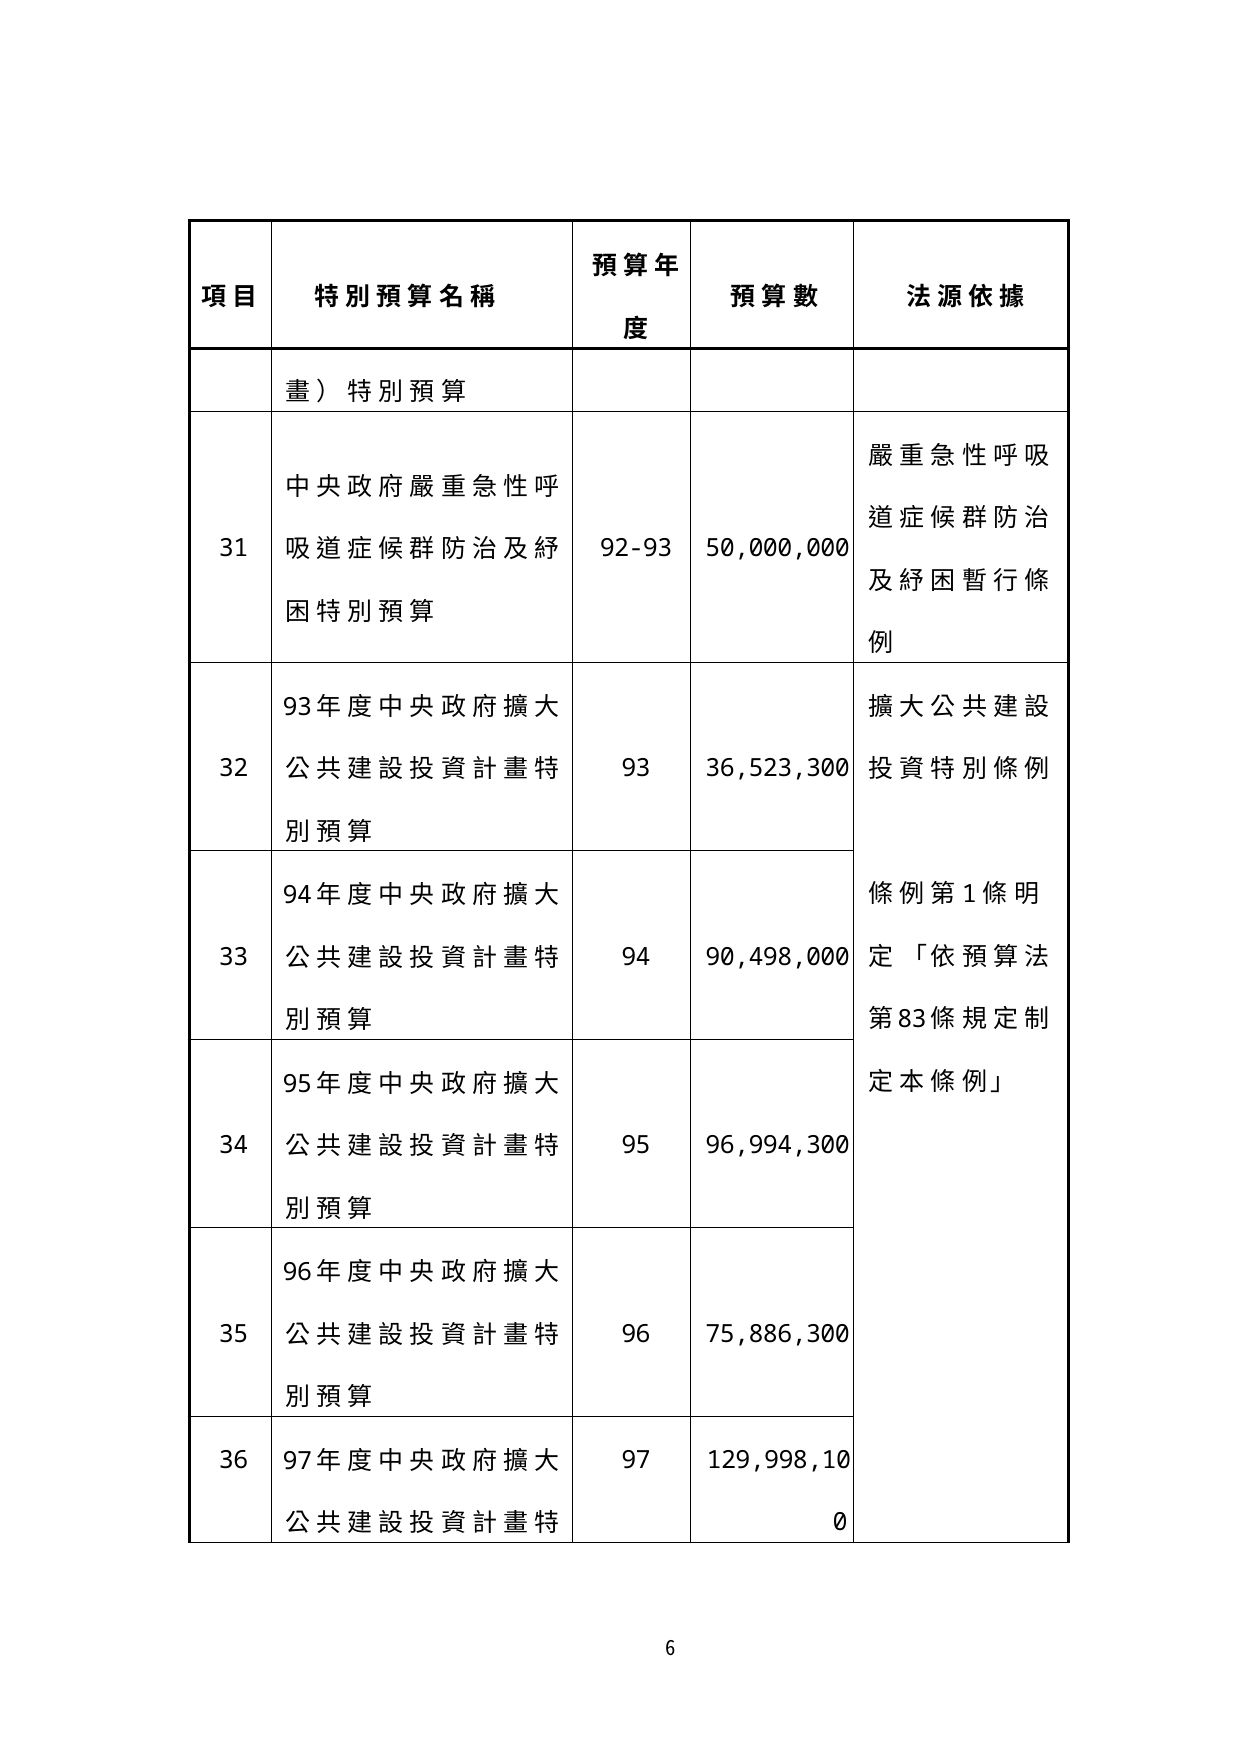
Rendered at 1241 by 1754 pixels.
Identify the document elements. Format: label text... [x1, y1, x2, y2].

table_header 特別預算名稱 [272, 222, 572, 347]
table_cell 36 [191, 1417, 271, 1542]
table_cell 95年度中央政府擴大公共建設投資計畫特別預算 [272, 1040, 572, 1227]
table_cell 96 [573, 1228, 690, 1416]
table_cell 129,998,100 [691, 1417, 853, 1542]
table_cell [691, 350, 853, 411]
table_cell 33 [191, 851, 271, 1039]
table_cell 94 [573, 851, 690, 1039]
table_cell 36,523,300 [691, 663, 853, 850]
table_cell 32 [191, 663, 271, 850]
table_cell [854, 350, 1067, 411]
table_cell 75,886,300 [691, 1228, 853, 1416]
table_cell 92-93 [573, 412, 690, 662]
table_cell 34 [191, 1040, 271, 1227]
table_cell 90,498,000 [691, 851, 853, 1039]
table_cell 中央政府嚴重急性呼吸道症候群防治及紓困特別預算 [272, 412, 572, 662]
table_header 預算數 [691, 222, 853, 347]
table_cell 35 [191, 1228, 271, 1416]
table_cell 96年度中央政府擴大公共建設投資計畫特別預算 [272, 1228, 572, 1416]
table_cell 嚴重急性呼吸道症候群防治及紓困暫行條例 [854, 412, 1067, 662]
table_cell 31 [191, 412, 271, 662]
table_header 法源依據 [854, 222, 1067, 347]
table_cell 97 [573, 1417, 690, 1542]
table_cell [573, 350, 690, 411]
table_cell 50,000,000 [691, 412, 853, 662]
table_header 預算年度 [573, 222, 690, 347]
table_cell 95 [573, 1040, 690, 1227]
table_cell 畫）特別預算 [272, 350, 572, 411]
table_cell 97年度中央政府擴大公共建設投資計畫特 [272, 1417, 572, 1542]
table_cell 擴大公共建設投資特別條例 條例第1條明定「依預算法第83條規定制定本條例」 [854, 663, 1067, 1542]
table_cell 94年度中央政府擴大公共建設投資計畫特別預算 [272, 851, 572, 1039]
table_cell 96,994,300 [691, 1040, 853, 1227]
table_cell 93年度中央政府擴大公共建設投資計畫特別預算 [272, 663, 572, 850]
table_header 項目 [191, 222, 271, 347]
table_cell [191, 350, 271, 411]
table_cell 93 [573, 663, 690, 850]
